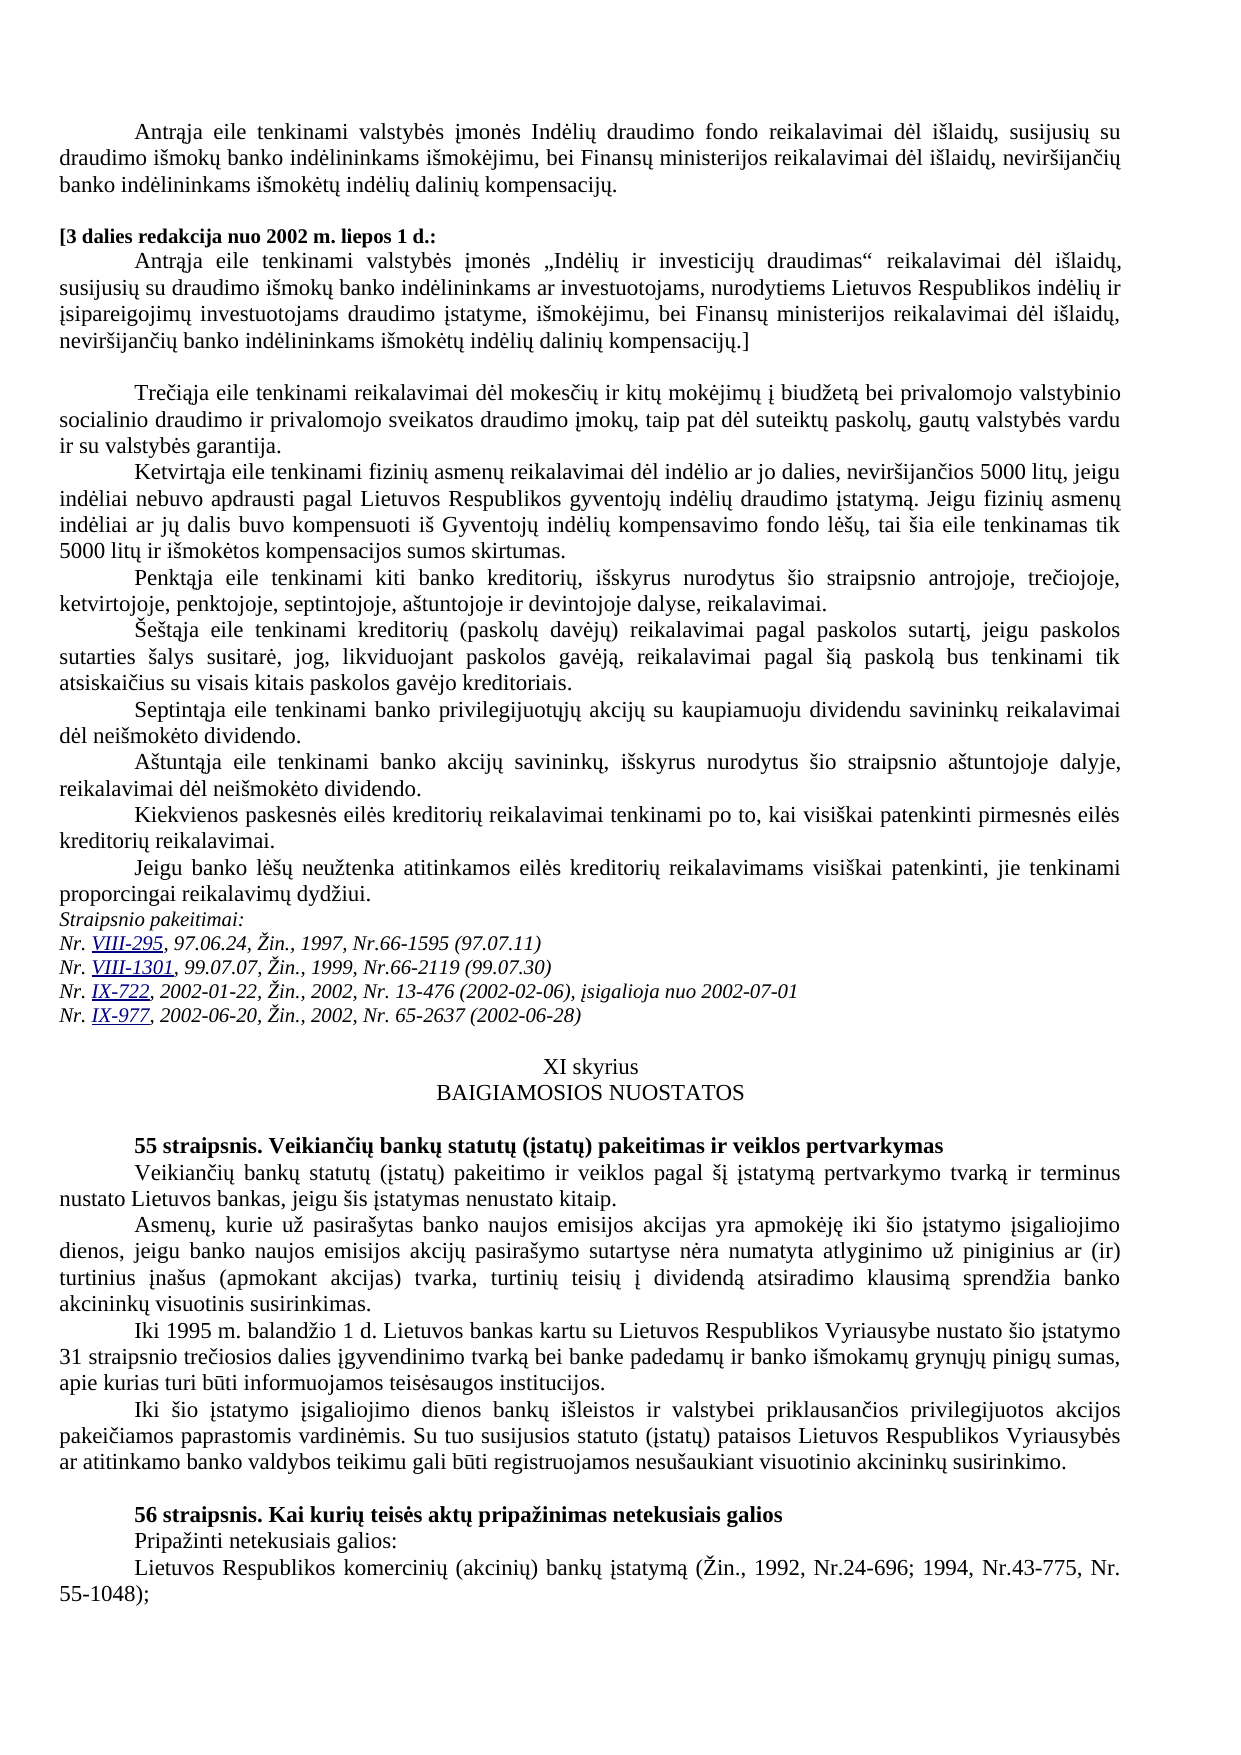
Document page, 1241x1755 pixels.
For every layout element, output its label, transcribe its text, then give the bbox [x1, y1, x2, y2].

text Aštuntąja eile tenkinami banko akcijų savininkų, išskyrus nurodytus šio straipsnio aštuntojoje dalyje, reikalavimai dėl neišmokėto dividendo. [59, 748, 1122, 801]
text Nr. IX-722, 2002-01-22, Žin., 2002, Nr. 13-476 (2002-02-06), įsigalioja nuo 2002-07-01 [59, 979, 1122, 1003]
text Ketvirtąja eile tenkinami fizinių asmenų reikalavimai dėl indėlio ar jo dalies, neviršijančios 5000 litų, jeigu indėliai nebuvo apdrausti pagal Lietuvos Respublikos gyventojų indėlių draudimo įstatymą. Jeigu fizinių asmenų indėliai ar jų dalis buvo kompensuoti iš Gyventojų indėlių kompensavimo fondo lėšų, tai šia eile tenkinamas tik 5000 litų ir išmokėtos kompensacijos sumos skirtumas. [59, 458, 1122, 564]
text Antrąja eile tenkinami valstybės įmonės „Indėlių ir investicijų draudimas“ reikalavimai dėl išlaidų, susijusių su draudimo išmokų banko indėlininkams ar investuotojams, nurodytiems Lietuvos Respublikos indėlių ir įsipareigojimų investuotojams draudimo įstatyme, išmokėjimu, bei Finansų ministerijos reikalavimai dėl išlaidų, neviršijančių banko indėlininkams išmokėtų indėlių dalinių kompensacijų.] [59, 248, 1122, 353]
text [3 dalies redakcija nuo 2002 m. liepos 1 d.: [59, 223, 1122, 248]
text Asmenų, kurie už pasirašytas banko naujos emisijos akcijas yra apmokėję iki šio įstatymo įsigaliojimo dienos, jeigu banko naujos emisijos akcijų pasirašymo sutartyse nėra numatyta atlyginimo už piniginius ar (ir) turtinius įnašus (apmokant akcijas) tvarka, turtinių teisių į dividendą atsiradimo klausimą sprendžia banko akcininkų visuotinis susirinkimas. [59, 1211, 1122, 1317]
text Veikiančių bankų statutų (įstatų) pakeitimo ir veiklos pagal šį įstatymą pertvarkymo tvarką ir terminus nustato Lietuvos bankas, jeigu šis įstatymas nenustato kitaip. [59, 1158, 1122, 1211]
text Nr. VIII-295, 97.06.24, Žin., 1997, Nr.66-1595 (97.07.11) [59, 931, 1122, 954]
text Nr. VIII-1301, 99.07.07, Žin., 1999, Nr.66-2119 (99.07.30) [59, 954, 1122, 979]
text Iki šio įstatymo įsigaliojimo dienos bankų išleistos ir valstybei priklausančios privilegijuotos akcijos pakeičiamos paprastomis vardinėmis. Su tuo susijusios statuto (įstatų) pataisos Lietuvos Respublikos Vyriausybės ar atitinkamo banko valdybos teikimu gali būti registruojamos nesušaukiant visuotinio akcininkų susirinkimo. [59, 1396, 1122, 1475]
text Lietuvos Respublikos komercinių (akcinių) bankų įstatymą (Žin., 1992, Nr.24-696; 1994, Nr.43-775, Nr. 55-1048); [59, 1554, 1122, 1607]
text Jeigu banko lėšų neužtenka atitinkamos eilės kreditorių reikalavimams visiškai patenkinti, jie tenkinami proporcingai reikalavimų dydžiui. [59, 854, 1122, 906]
text Kiekvienos paskesnės eilės kreditorių reikalavimai tenkinami po to, kai visiškai patenkinti pirmesnės eilės kreditorių reikalavimai. [59, 801, 1122, 854]
text 55 straipsnis. Veikiančių bankų statutų (įstatų) pakeitimas ir veiklos pertvarkymas [59, 1132, 1122, 1158]
text Septintąja eile tenkinami banko privilegijuotųjų akcijų su kaupiamuoju dividendu savininkų reikalavimai dėl neišmokėto dividendo. [59, 696, 1122, 748]
text Šeštąja eile tenkinami kreditorių (paskolų davėjų) reikalavimai pagal paskolos sutartį, jeigu paskolos sutarties šalys susitarė, jog, likviduojant paskolos gavėją, reikalavimai pagal šią paskolą bus tenkinami tik atsiskaičius su visais kitais paskolos gavėjo kreditoriais. [59, 617, 1122, 696]
text Straipsnio pakeitimai: [59, 906, 1122, 931]
text Trečiąja eile tenkinami reikalavimai dėl mokesčių ir kitų mokėjimų į biudžetą bei privalomojo valstybinio socialinio draudimo ir privalomojo sveikatos draudimo įmokų, taip pat dėl suteiktų paskolų, gautų valstybės vardu ir su valstybės garantija. [59, 379, 1122, 458]
text Antrąja eile tenkinami valstybės įmonės Indėlių draudimo fondo reikalavimai dėl išlaidų, susijusių su draudimo išmokų banko indėlininkams išmokėjimu, bei Finansų ministerijos reikalavimai dėl išlaidų, neviršijančių banko indėlininkams išmokėtų indėlių dalinių kompensacijų. [59, 118, 1122, 197]
text BAIGIAMOSIOS NUOSTATOS [59, 1079, 1122, 1106]
text XI skyrius [59, 1053, 1122, 1079]
text Penktąja eile tenkinami kiti banko kreditorių, išskyrus nurodytus šio straipsnio antrojoje, trečiojoje, ketvirtojoje, penktojoje, septintojoje, aštuntojoje ir devintojoje dalyse, reikalavimai. [59, 564, 1122, 617]
text Pripažinti netekusiais galios: [59, 1527, 1122, 1554]
text Iki 1995 m. balandžio 1 d. Lietuvos bankas kartu su Lietuvos Respublikos Vyriausybe nustato šio įstatymo 31 straipsnio trečiosios dalies įgyvendinimo tvarką bei banke padedamų ir banko išmokamų grynųjų pinigų sumas, apie kurias turi būti informuojamos teisėsaugos institucijos. [59, 1317, 1122, 1396]
text 56 straipsnis. Kai kurių teisės aktų pripažinimas netekusiais galios [59, 1501, 1122, 1527]
text Nr. IX-977, 2002-06-20, Žin., 2002, Nr. 65-2637 (2002-06-28) [59, 1003, 1122, 1027]
